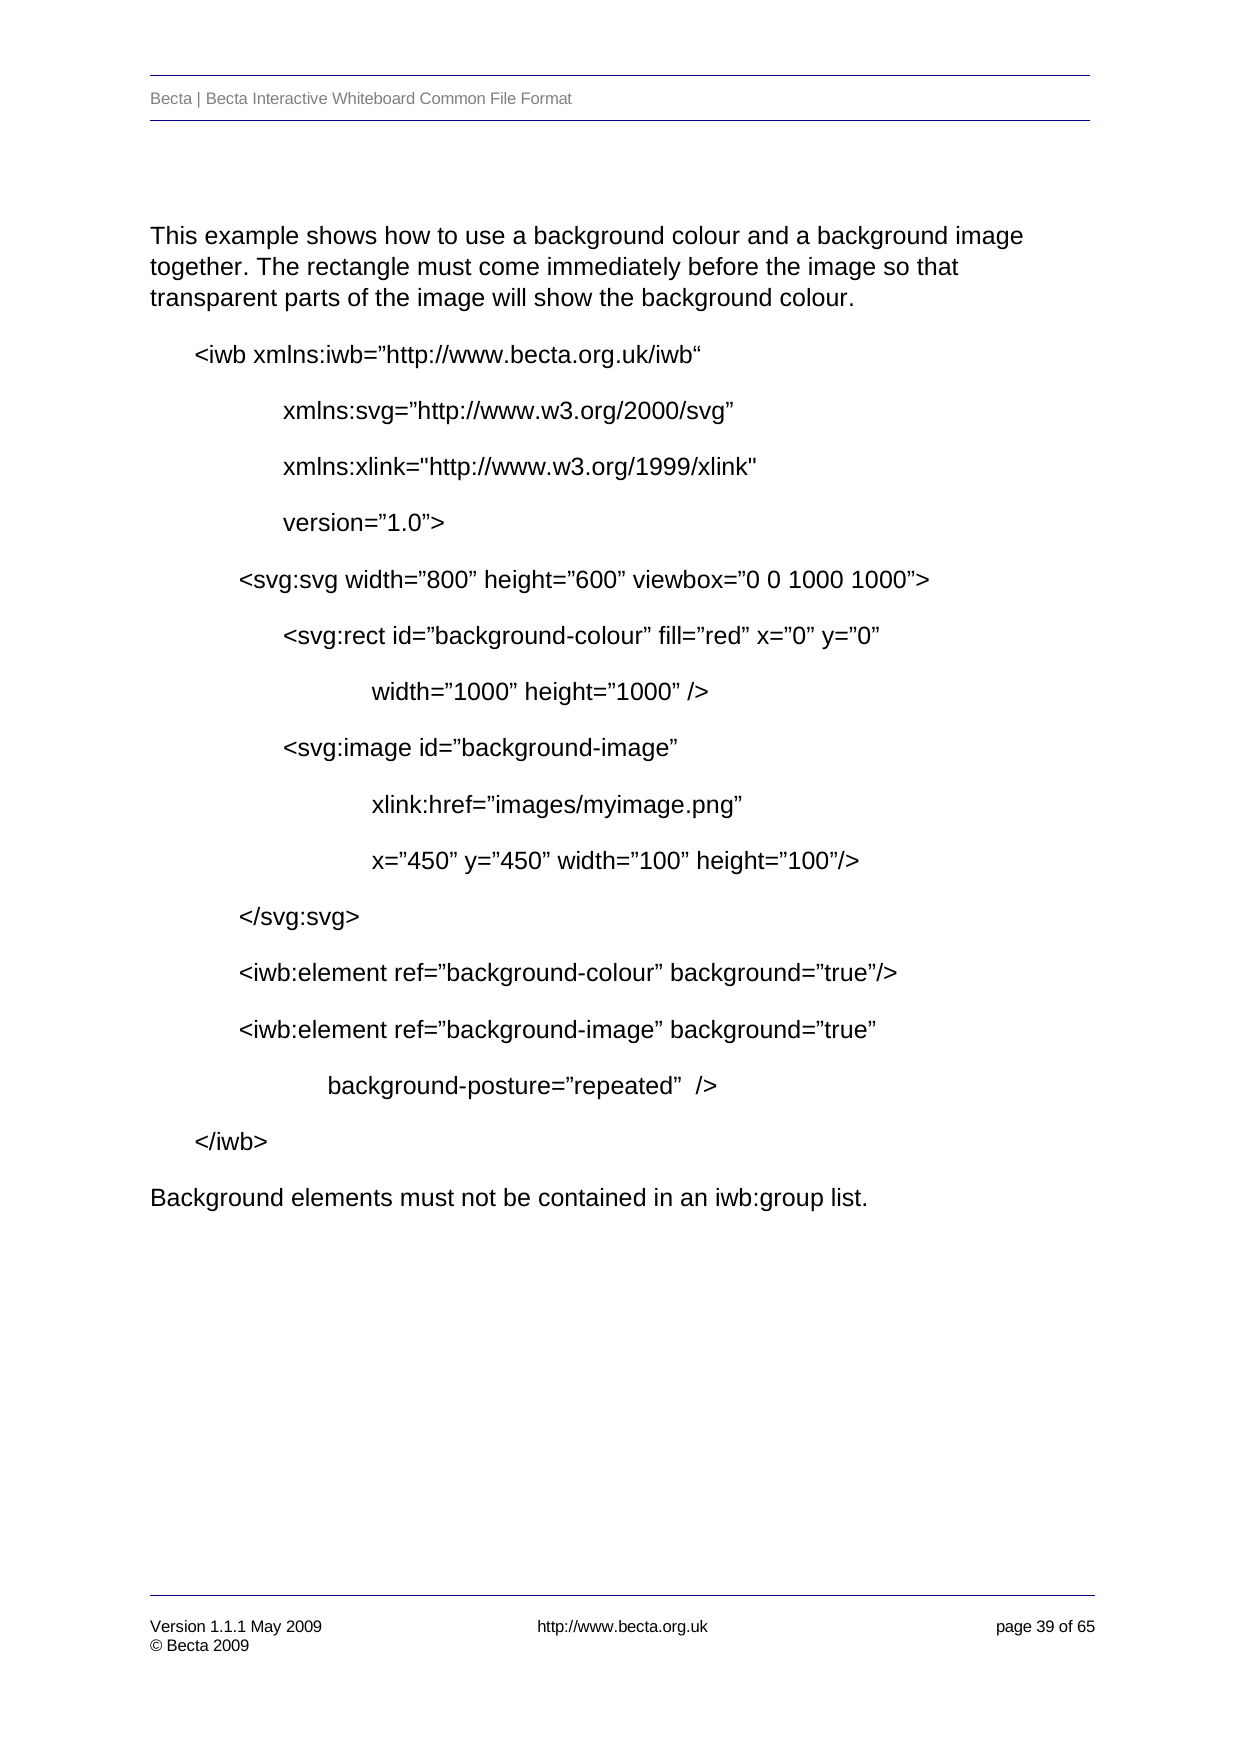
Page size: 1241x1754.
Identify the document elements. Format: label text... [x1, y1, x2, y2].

text This example shows how to use a background colour and a background image together. The rectangle must come immediately before the image so that transparent parts of the image will show the background colour. [150, 219, 1090, 313]
text xmlns:xlink="http://www.w3.org/1999/xlink" [194, 451, 1090, 482]
text xlink:href=”images/myimage.png” [194, 788, 1090, 819]
text x=”450” y=”450” width=”100” height=”100”/> [194, 844, 1090, 876]
text <svg:rect id=”background-colour” fill=”red” x=”0” y=”0” [194, 619, 1090, 651]
text Background elements must not be contained in an iwb:group list. [150, 1182, 1090, 1213]
text </svg:svg> [194, 901, 1090, 932]
text </iwb> [194, 1126, 1090, 1157]
text <iwb xmlns:iwb=”http://www.becta.org.uk/iwb“ [194, 338, 1090, 369]
text xmlns:svg=”http://www.w3.org/2000/svg” [194, 394, 1090, 426]
text <svg:svg width=”800” height=”600” viewbox=”0 0 1000 1000”> [194, 563, 1090, 594]
text version=”1.0”> [194, 507, 1090, 538]
text <iwb:element ref=”background-image” background=”true” [194, 1013, 1090, 1044]
text <svg:image id=”background-image” [194, 732, 1090, 763]
text background-posture=”repeated” /> [194, 1069, 1090, 1101]
text width=”1000” height=”1000” /> [194, 676, 1090, 707]
text <iwb:element ref=”background-colour” background=”true”/> [194, 957, 1090, 988]
